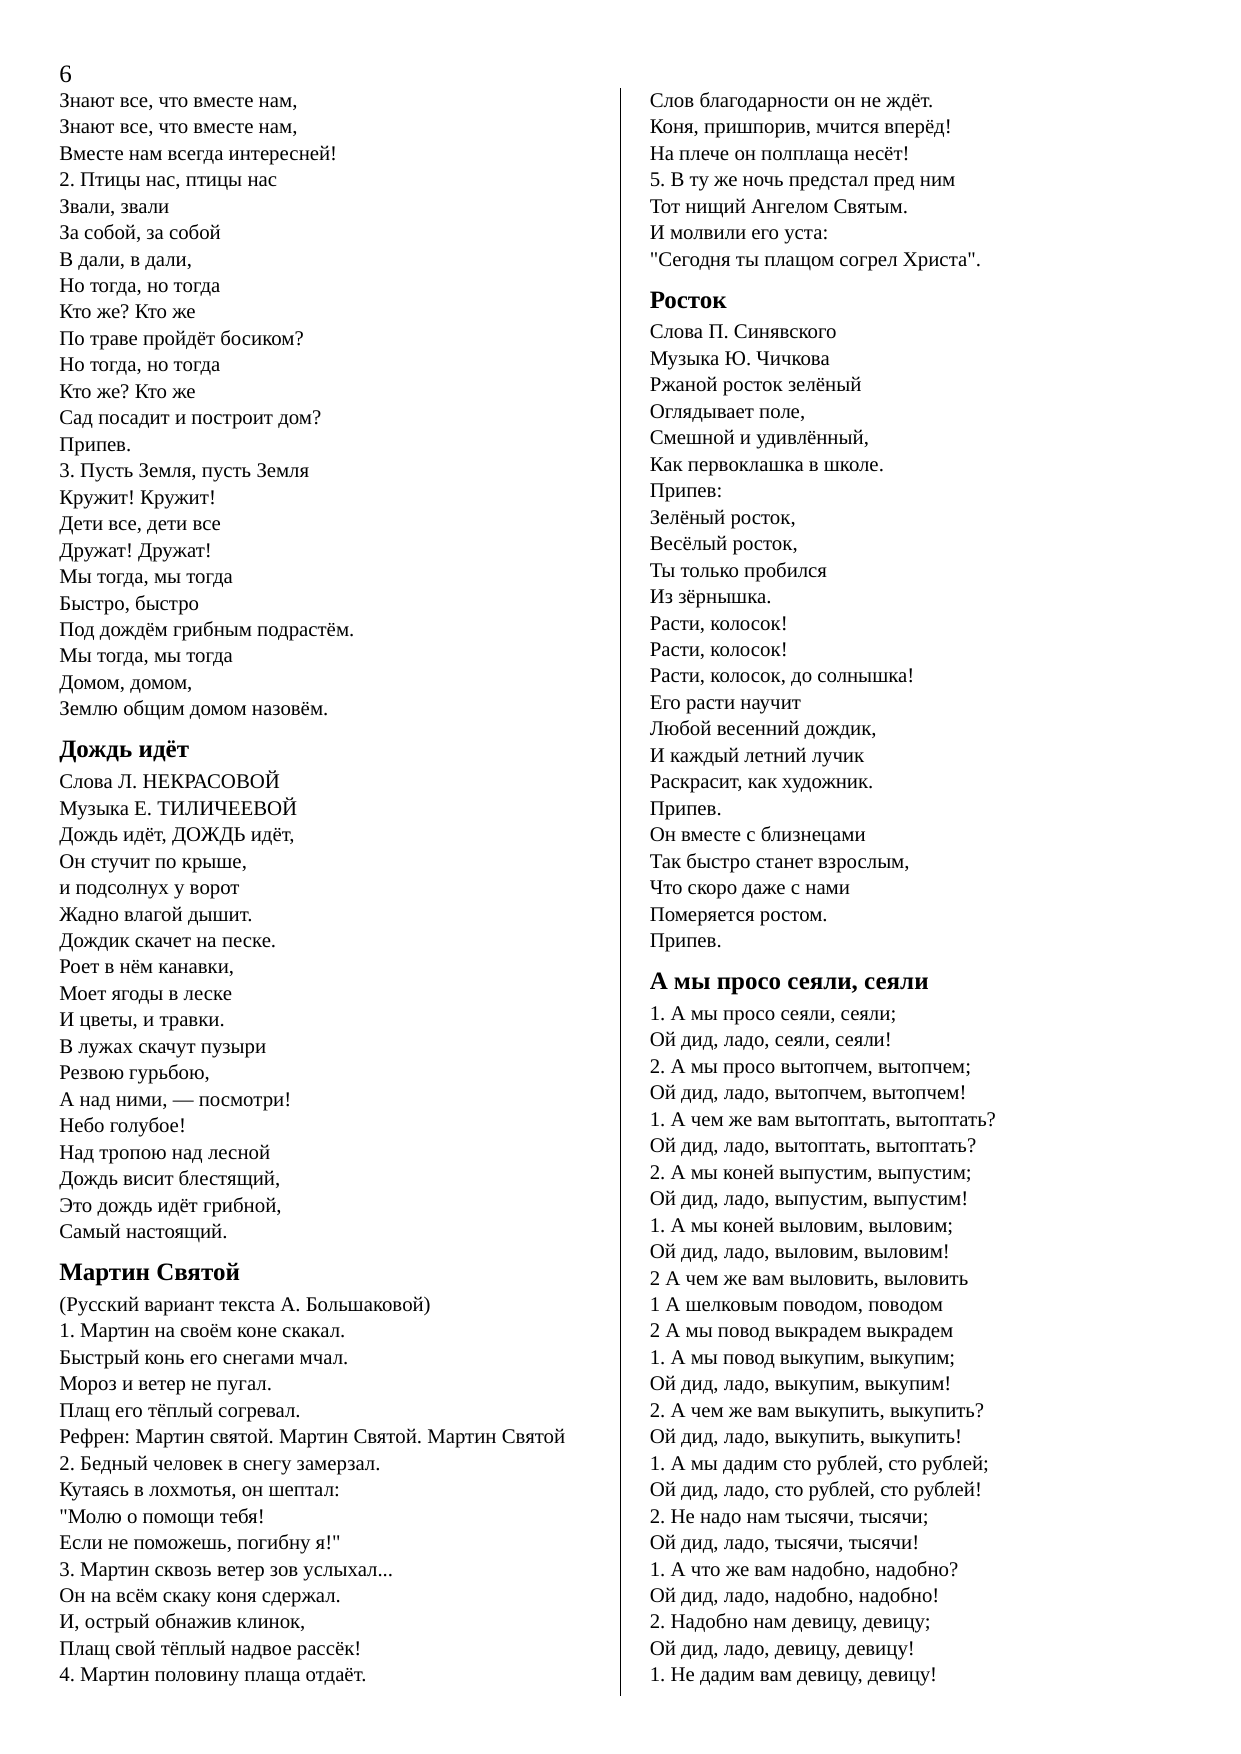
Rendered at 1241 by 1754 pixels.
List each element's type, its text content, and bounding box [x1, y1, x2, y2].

text Слова П. Синявского [649, 319, 1181, 343]
text Ой дид, ладо, выкупим, выкупим! [649, 1371, 1181, 1395]
text 2. А мы просо вытопчем, вытопчем; [649, 1054, 1181, 1078]
text Ой дид, ладо, сеяли, сеяли! [649, 1027, 1181, 1051]
text Вместе нам всегда интересней! [59, 141, 591, 165]
text Померяется ростом. [649, 902, 1181, 926]
subtitle А мы просо сеяли, сеяли [649, 966, 1181, 995]
text Припев. [59, 432, 591, 456]
text Над тропою над лесной [59, 1140, 591, 1164]
text Ржаной росток зелёный [649, 372, 1181, 396]
text Слова Л. НЕКРАСОВОЙ [59, 769, 591, 793]
text Что скоро даже с нами [649, 875, 1181, 899]
text Мороз и ветер не пугал. [59, 1371, 591, 1395]
text Из зёрнышка. [649, 584, 1181, 608]
text Звали, звали [59, 194, 591, 218]
text Смешной и удивлённый, [649, 425, 1181, 449]
text 2 А мы повод выкрадем выкрадем [649, 1318, 1181, 1342]
text Весёлый росток, [649, 531, 1181, 555]
text Тот нищий Ангелом Святым. [649, 194, 1181, 218]
text Ой дид, ладо, выкупить, выкупить! [649, 1424, 1181, 1448]
text В лужах скачут пузыри [59, 1034, 591, 1058]
text Мы тогда, мы тогда [59, 643, 591, 667]
text 1. А мы просо сеяли, сеяли; [649, 1001, 1181, 1025]
text Моет ягоды в леске [59, 981, 591, 1005]
text Ой дид, ладо, надобно, надобно! [649, 1583, 1181, 1607]
text 2. Птицы нас, птицы нас [59, 167, 591, 191]
text 2. Бедный человек в снегу замерзал. [59, 1451, 591, 1475]
text Дождь висит блестящий, [59, 1166, 591, 1190]
text Кто же? Кто же [59, 379, 591, 403]
text 1. Не дадим вам девицу, девицу! [649, 1662, 1181, 1686]
text По траве пройдёт босиком? [59, 326, 591, 350]
text Расти, колосок! [649, 637, 1181, 661]
text Коня, пришпорив, мчится вперёд! [649, 114, 1181, 138]
text Как первоклашка в школе. [649, 452, 1181, 476]
text Ой дид, ладо, вытоптать, вытоптать? [649, 1133, 1181, 1157]
text Дружат! Дружат! [59, 538, 591, 562]
text Дождик скачет на песке. [59, 928, 591, 952]
text Резвою гурьбою, [59, 1060, 591, 1084]
text 1. А что же вам надобно, надобно? [649, 1557, 1181, 1581]
subtitle Дождь идёт [59, 734, 591, 763]
text Самый настоящий. [59, 1219, 591, 1243]
text Знают все, что вместе нам, [59, 88, 591, 112]
text 3. Мартин сквозь ветер зов услыхал... [59, 1557, 591, 1581]
text Роет в нём канавки, [59, 954, 591, 978]
text Мы тогда, мы тогда [59, 564, 591, 588]
text Ой дид, ладо, девицу, девицу! [649, 1636, 1181, 1660]
text 1. Мартин на своём коне скакал. [59, 1318, 591, 1342]
text 2. Надобно нам девицу, девицу; [649, 1609, 1181, 1633]
text Ой дид, ладо, тысячи, тысячи! [649, 1530, 1181, 1554]
text Но тогда, но тогда [59, 352, 591, 376]
text Если не поможешь, погибну я!" [59, 1530, 591, 1554]
text Знают все, что вместе нам, [59, 114, 591, 138]
text Расти, колосок, до солнышка! [649, 663, 1181, 687]
text Ты только пробился [649, 558, 1181, 582]
text "Молю о помощи тебя! [59, 1504, 591, 1528]
subtitle Росток [649, 285, 1181, 313]
subtitle Мартин Святой [59, 1257, 591, 1286]
text На плече он полплаща несёт! [649, 141, 1181, 165]
text Он вместе с близнецами [649, 822, 1181, 846]
text 1. А чем же вам вытоптать, вытоптать? [649, 1107, 1181, 1131]
text Быстрый конь его снегами мчал. [59, 1345, 591, 1369]
text 2. А чем же вам выкупить, выкупить? [649, 1398, 1181, 1422]
text Сад посадит и построит дом? [59, 405, 591, 429]
text Кружит! Кружит! [59, 485, 591, 509]
text Рефрен: Мартин святой. Мартин Святой. Мартин Святой [59, 1424, 591, 1448]
text Дождь идёт, ДОЖДЬ идёт, [59, 822, 591, 846]
text Любой весенний дождик, [649, 716, 1181, 740]
text Ой дид, ладо, выпустим, выпустим! [649, 1186, 1181, 1210]
text 1. А мы дадим сто рублей, сто рублей; [649, 1451, 1181, 1475]
text Раскрасит, как художник. [649, 769, 1181, 793]
text Дети все, дети все [59, 511, 591, 535]
text 2 А чем же вам выловить, выловить [649, 1266, 1181, 1289]
text И молвили его уста: [649, 220, 1181, 244]
text 1. А мы коней выловим, выловим; [649, 1213, 1181, 1237]
text Ой дид, ладо, выловим, выловим! [649, 1239, 1181, 1263]
text Жадно влагой дышит. [59, 902, 591, 926]
text Музыка Е. ТИЛИЧЕЕВОЙ [59, 796, 591, 820]
text Он стучит по крыше, [59, 849, 591, 873]
text Он на всём скаку коня сдержал. [59, 1583, 591, 1607]
text 2. А мы коней выпустим, выпустим; [649, 1160, 1181, 1184]
text Музыка Ю. Чичкова [649, 346, 1181, 370]
text А над ними, — посмотри! [59, 1087, 591, 1111]
text 4. Мартин половину плаща отдаёт. [59, 1662, 591, 1686]
text И цветы, и травки. [59, 1007, 591, 1031]
text Припев. [649, 928, 1181, 952]
text Оглядывает поле, [649, 399, 1181, 423]
text За собой, за собой [59, 220, 591, 244]
text Его расти научит [649, 690, 1181, 714]
text Расти, колосок! [649, 611, 1181, 634]
text И, острый обнажив клинок, [59, 1609, 591, 1633]
text Ой дид, ладо, вытопчем, вытопчем! [649, 1080, 1181, 1104]
text (Русский вариант текста А. Большаковой) [59, 1292, 591, 1316]
text 3. Пусть Земля, пусть Земля [59, 458, 591, 482]
text Припев. [649, 796, 1181, 820]
text 1. А мы повод выкупим, выкупим; [649, 1345, 1181, 1369]
text Ой дид, ладо, сто рублей, сто рублей! [649, 1477, 1181, 1501]
text Быстро, быстро [59, 591, 591, 614]
text Кутаясь в лохмотья, он шептал: [59, 1477, 591, 1501]
text Но тогда, но тогда [59, 273, 591, 297]
text "Сегодня ты плащом согрел Христа". [649, 247, 1181, 271]
text Слов благодарности он не ждёт. [649, 88, 1181, 112]
text 1 А шелковым поводом, поводом [649, 1292, 1181, 1316]
text Кто же? Кто же [59, 299, 591, 323]
text В дали, в дали, [59, 247, 591, 271]
text Плащ свой тёплый надвое рассёк! [59, 1636, 591, 1660]
text Припев: [649, 478, 1181, 502]
text Небо голубое! [59, 1113, 591, 1137]
text 2. Не надо нам тысячи, тысячи; [649, 1504, 1181, 1528]
text и подсолнух у ворот [59, 875, 591, 899]
text Так быстро станет взрослым, [649, 849, 1181, 873]
text Землю общим домом назовём. [59, 696, 591, 720]
text Это дождь идёт грибной, [59, 1193, 591, 1217]
text 5. В ту же ночь предстал пред ним [649, 167, 1181, 191]
text И каждый летний лучик [649, 743, 1181, 767]
text Зелёный росток, [649, 505, 1181, 529]
text Плащ его тёплый согревал. [59, 1398, 591, 1422]
text Домом, домом, [59, 670, 591, 694]
text Под дождём грибным подрастём. [59, 617, 591, 641]
